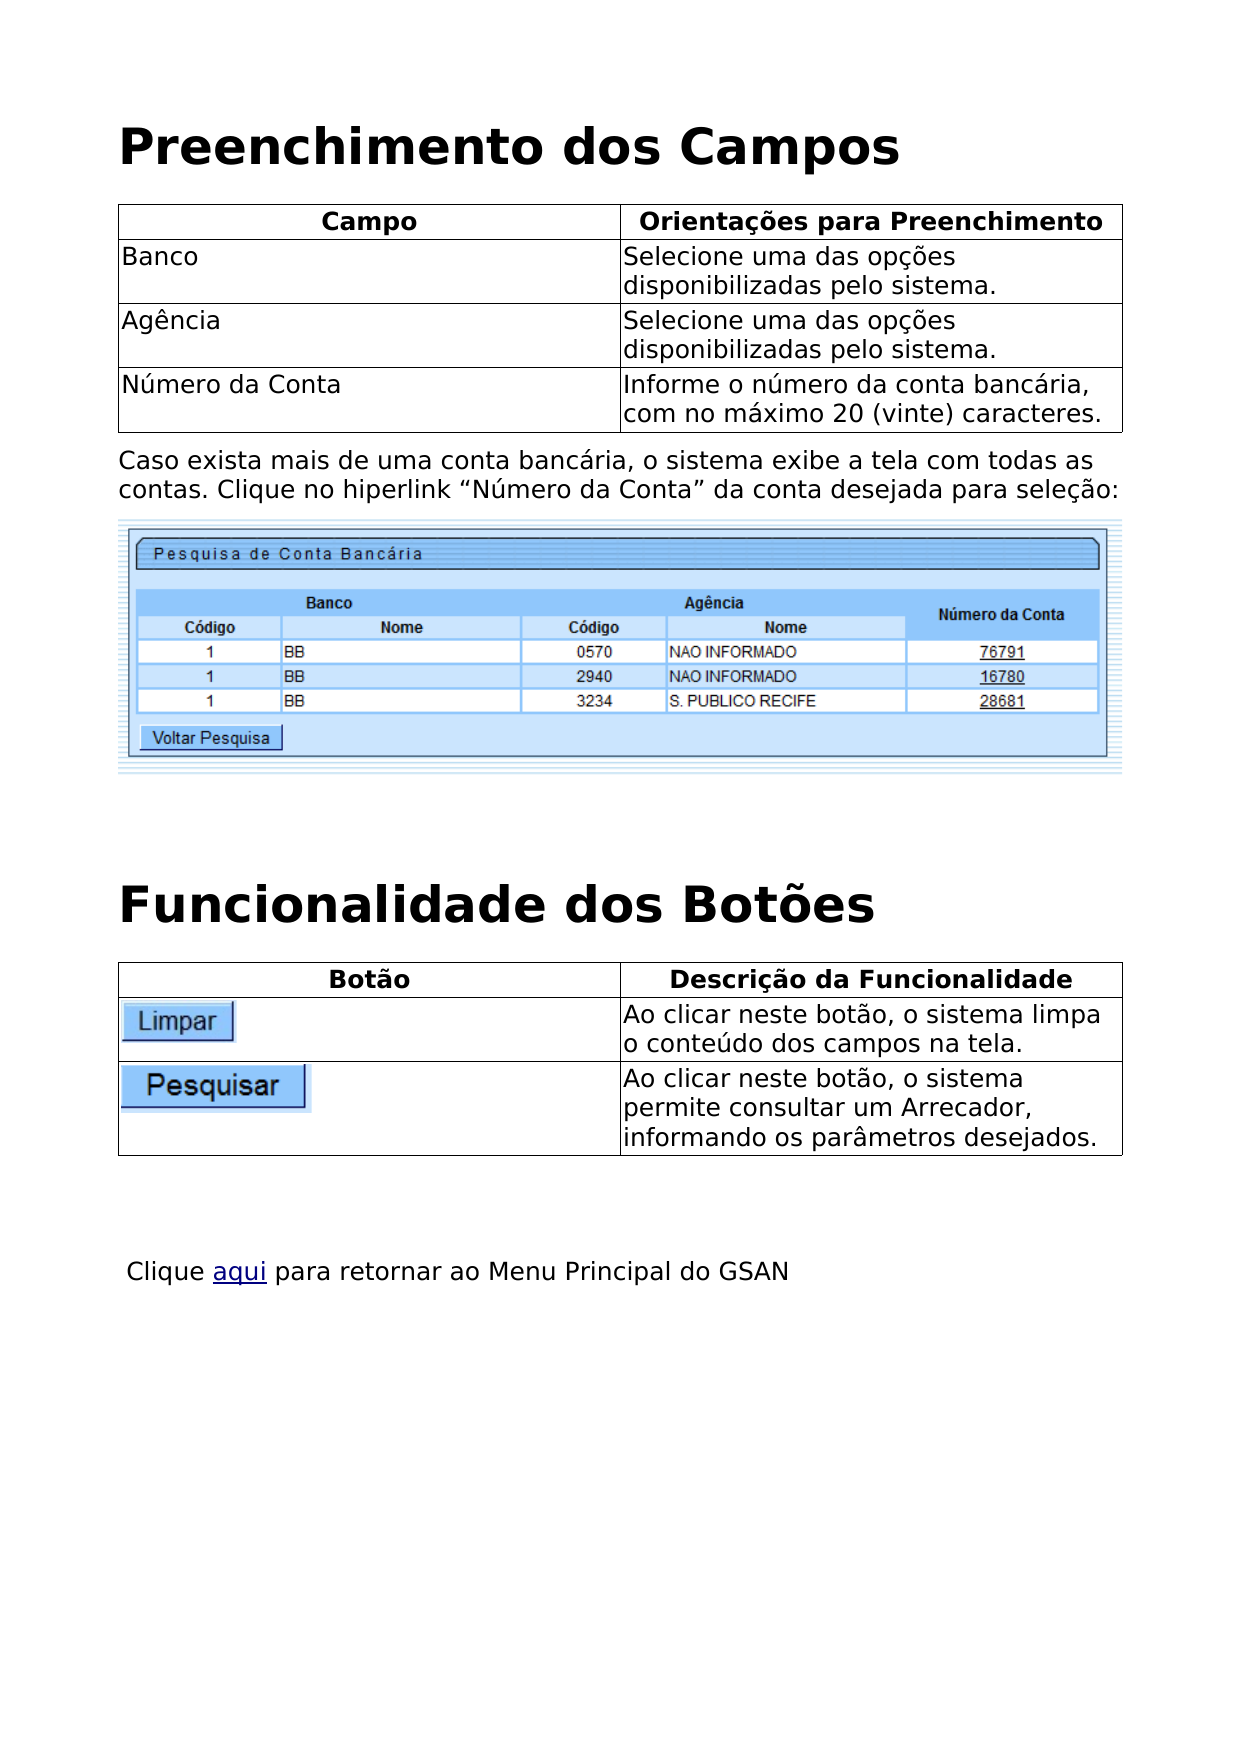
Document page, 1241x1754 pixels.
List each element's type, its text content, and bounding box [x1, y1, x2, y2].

table_cell [119, 1062, 620, 1155]
table_header Campo [119, 205, 620, 239]
table_cell Banco [119, 240, 620, 303]
table_cell Ao clicar neste botão, o sistema limpa o conteúdo dos campos na tela. [621, 998, 1122, 1061]
picture [121, 1064, 312, 1113]
table_header Botão [119, 963, 620, 997]
subtitle Preenchimento dos Campos [118, 118, 1122, 176]
subtitle Funcionalidade dos Botões [118, 876, 1122, 935]
table_cell Ao clicar neste botão, o sistema permite consultar um Arrecador, informando os parâmetros desejados. [621, 1062, 1122, 1155]
table_header Orientações para Preenchimento [621, 205, 1122, 239]
table_cell Informe o número da conta bancária, com no máximo 20 (vinte) caracteres. [621, 368, 1122, 432]
table_header Descrição da Funcionalidade [621, 963, 1122, 997]
picture [118, 517, 1123, 775]
text Caso exista mais de uma conta bancária, o sistema exibe a tela com todas as contas. Clique no hiperlink “Número da Conta” da conta desejada para seleção: [118, 446, 1122, 505]
picture [121, 1000, 237, 1043]
table_cell Selecione uma das opções disponibilizadas pelo sistema. [621, 304, 1122, 367]
table_cell Selecione uma das opções disponibilizadas pelo sistema. [621, 240, 1122, 303]
table_cell [119, 998, 620, 1061]
text Clique aqui para retornar ao Menu Principal do GSAN [118, 1170, 1122, 1286]
table_cell Agência [119, 304, 620, 367]
table_cell Número da Conta [119, 368, 620, 432]
